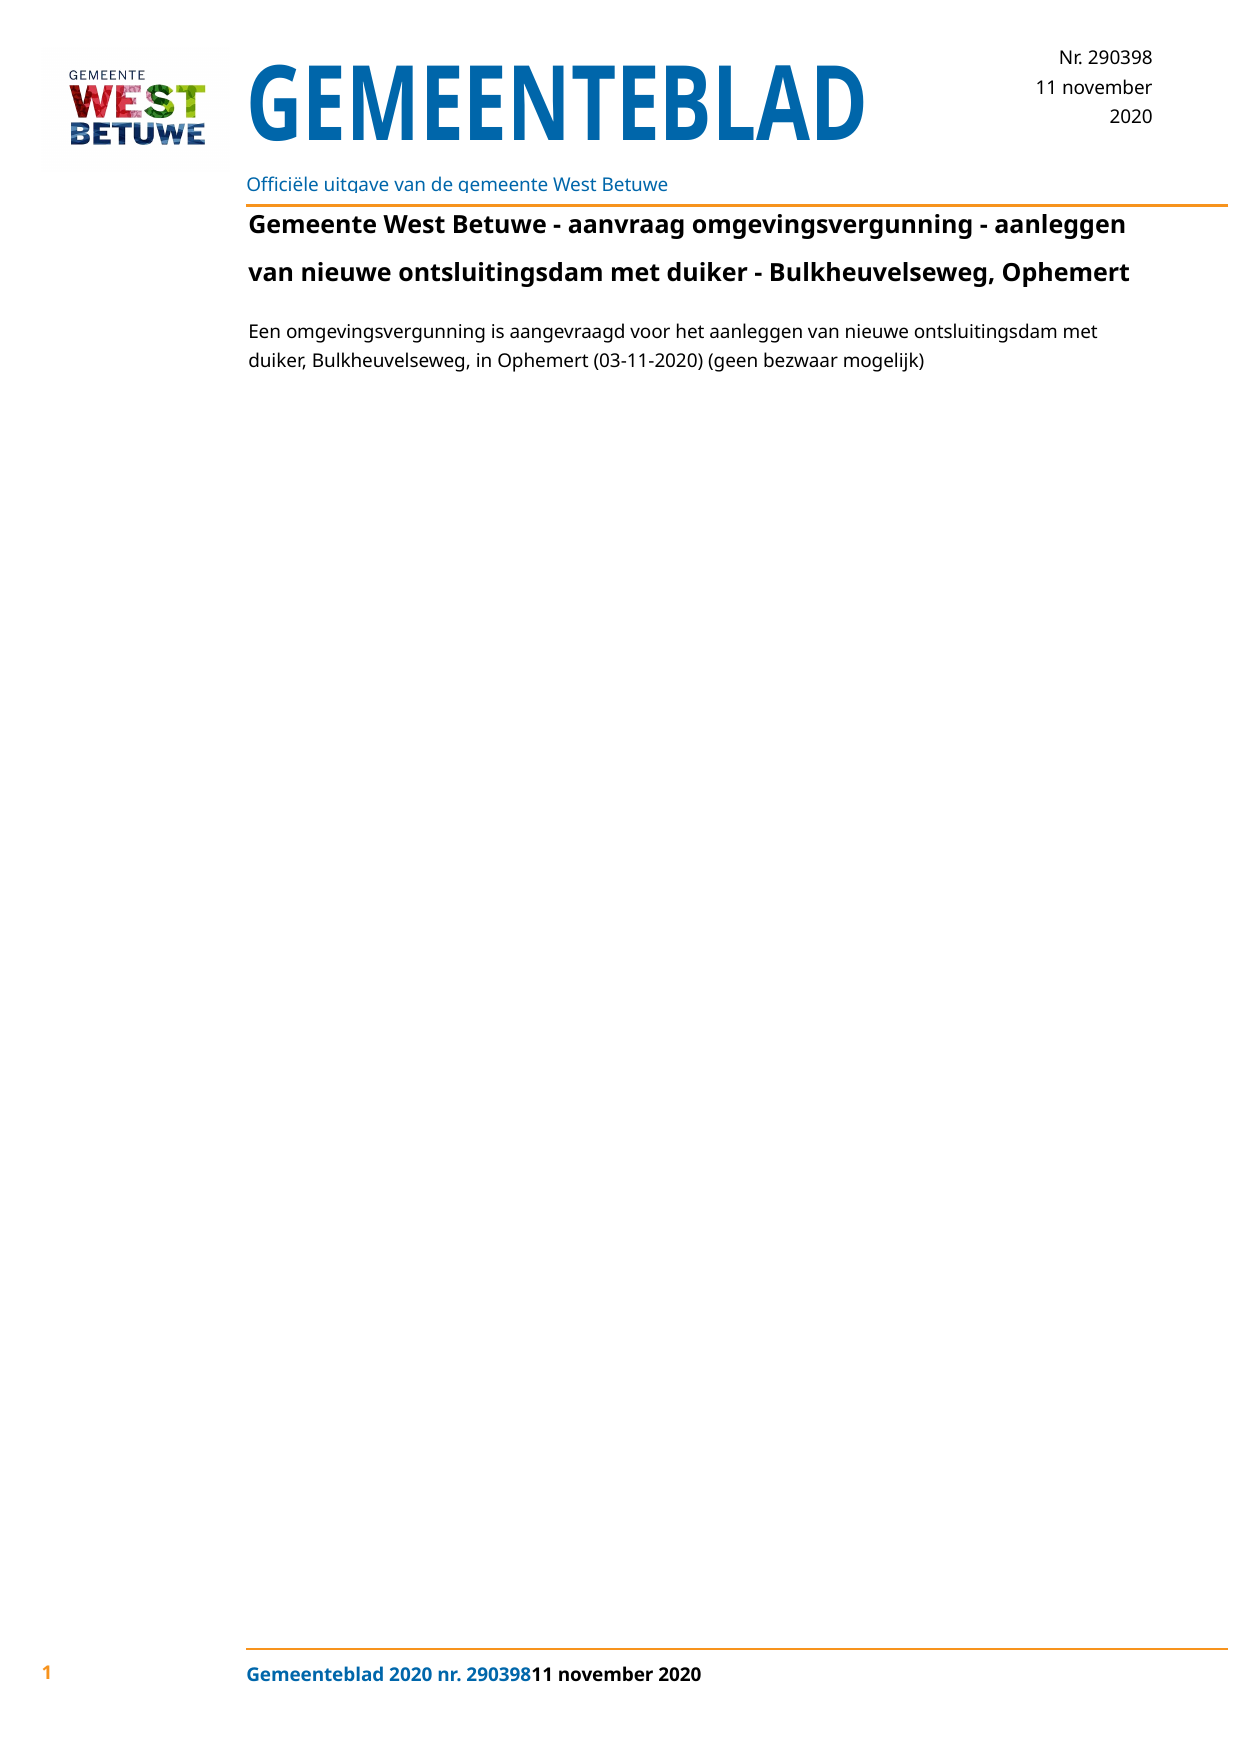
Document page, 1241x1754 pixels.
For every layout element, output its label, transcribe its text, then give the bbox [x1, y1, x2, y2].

text Gemeente West Betuwe - aanvraag omgevingsvergunning - aanleggen van nieuwe ontsluitingsdam met duiker - Bulkheuvelseweg, Ophemert [248, 207, 1152, 288]
text Een omgevingsvergunning is aangevraagd voor het aanleggen van nieuwe ontsluitingsdam met duiker, Bulkheuvelseweg, in Ophemert (03-11-2020) (geen bezwaar mogelijk) [248, 318, 1152, 373]
picture [41, 47, 231, 172]
